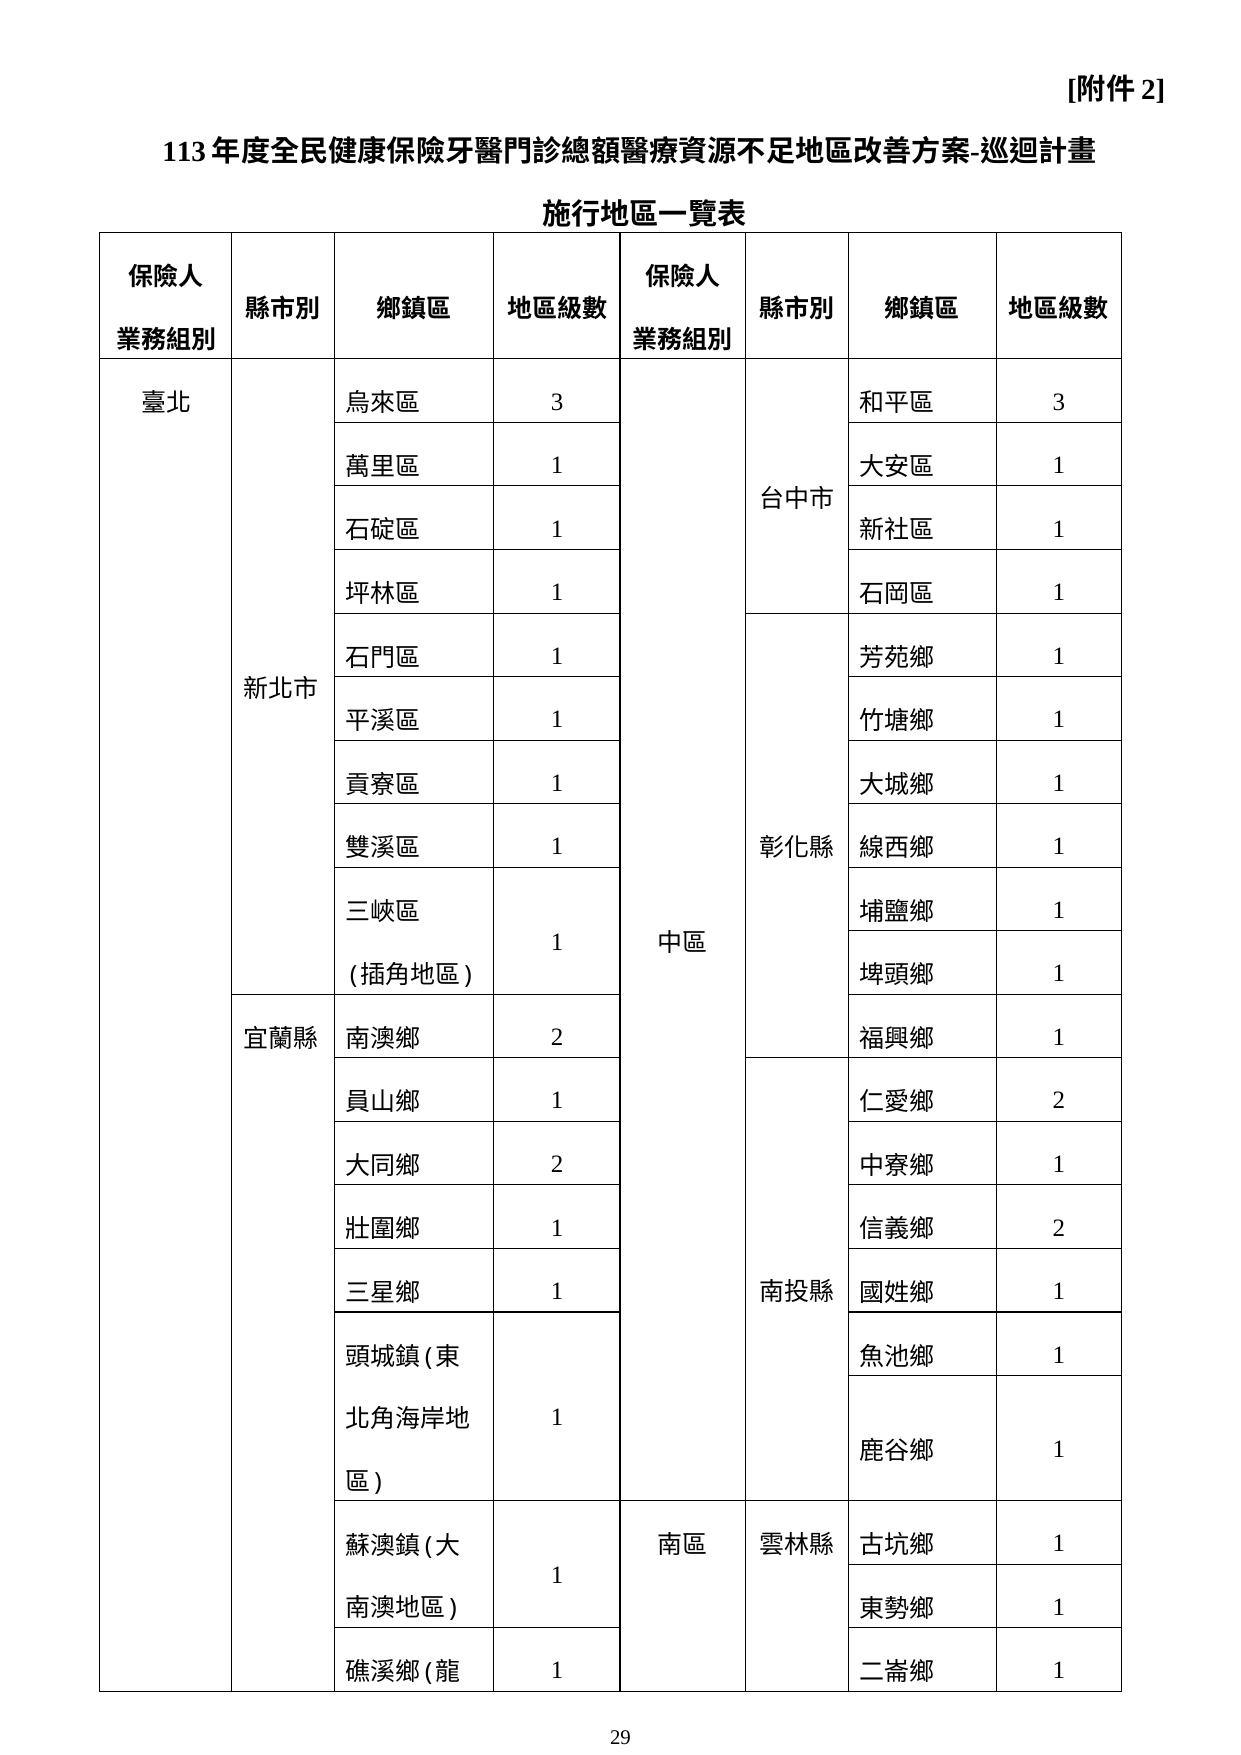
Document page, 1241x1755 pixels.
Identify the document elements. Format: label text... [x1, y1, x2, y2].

table_cell 1 [997, 1313, 1121, 1375]
table_cell 1 [494, 868, 619, 994]
table_header 鄉鎮區 [335, 233, 493, 358]
table_cell 石碇區 [335, 486, 493, 549]
table_header 保險人 業務組別 [621, 233, 745, 358]
table_cell 1 [494, 423, 619, 485]
table_cell 1 [997, 931, 1121, 994]
table_cell 頭城鎮(東北角海岸地區) [335, 1313, 493, 1500]
table_cell 1 [997, 677, 1121, 739]
table_cell 貢寮區 [335, 741, 493, 803]
table_cell 1 [997, 868, 1121, 930]
table_header 縣市別 [746, 233, 848, 358]
table_cell 大同鄉 [335, 1122, 493, 1184]
table_cell 南澳鄉 [335, 995, 493, 1057]
table_cell 東勢鄉 [849, 1565, 996, 1627]
table_cell 2 [997, 1058, 1121, 1121]
table_cell 古坑鄉 [849, 1501, 996, 1563]
table_cell 1 [494, 677, 619, 739]
table_cell 2 [494, 995, 619, 1057]
table_cell 1 [494, 741, 619, 803]
table_cell 三星鄉 [335, 1249, 493, 1311]
table_cell 1 [997, 486, 1121, 549]
table_cell 和平區 [849, 359, 996, 422]
table_cell 1 [494, 1501, 619, 1627]
table_cell 1 [997, 550, 1121, 612]
table_cell 1 [494, 1185, 619, 1248]
table_cell 大城鄉 [849, 741, 996, 803]
table_cell 1 [494, 1058, 619, 1121]
table_cell 1 [494, 1249, 619, 1311]
table_cell 1 [997, 1376, 1121, 1500]
table_cell 二崙鄉 [849, 1628, 996, 1691]
table_cell 魚池鄉 [849, 1313, 996, 1375]
text 施行地區一覽表 [118, 170, 1170, 232]
table_cell 臺北 [100, 359, 231, 1691]
table_cell 坪林區 [335, 550, 493, 612]
table_cell 1 [494, 1628, 619, 1691]
table_cell 1 [997, 1565, 1121, 1627]
table_cell 烏來區 [335, 359, 493, 422]
table_cell 信義鄉 [849, 1185, 996, 1248]
table_cell 1 [997, 995, 1121, 1057]
table_cell 壯圍鄉 [335, 1185, 493, 1248]
table_header 鄉鎮區 [849, 233, 996, 358]
table_cell 芳苑鄉 [849, 614, 996, 676]
table_cell 3 [494, 359, 619, 422]
table_cell 台中市 [746, 359, 848, 612]
table_cell 新社區 [849, 486, 996, 549]
table_cell 蘇澳鎮(大南澳地區) [335, 1501, 493, 1627]
table_header 地區級數 [997, 233, 1121, 358]
table_cell 南區 [621, 1501, 745, 1691]
table_cell 南投縣 [746, 1058, 848, 1500]
table_cell 鹿谷鄉 [849, 1376, 996, 1500]
table_cell 1 [494, 550, 619, 612]
table_cell 大安區 [849, 423, 996, 485]
table_header 保險人 業務組別 [100, 233, 231, 358]
table_cell 線西鄉 [849, 804, 996, 867]
table_header 地區級數 [494, 233, 619, 358]
text 113年度全民健康保險牙醫門診總額醫療資源不足地區改善方案-巡迴計畫 [92, 107, 1166, 170]
table_cell 新北市 [232, 359, 334, 994]
table_cell 1 [997, 1122, 1121, 1184]
table_cell 平溪區 [335, 677, 493, 739]
table_cell 礁溪鄉(龍 [335, 1628, 493, 1691]
table_cell 1 [997, 804, 1121, 867]
table_cell 1 [997, 1628, 1121, 1691]
table_cell 1 [494, 614, 619, 676]
table_cell 中寮鄉 [849, 1122, 996, 1184]
table_cell 埤頭鄉 [849, 931, 996, 994]
table_cell 1 [494, 1313, 619, 1500]
table_cell 宜蘭縣 [232, 995, 334, 1691]
table_header 縣市別 [232, 233, 334, 358]
table_cell 1 [997, 1501, 1121, 1563]
table_cell 1 [494, 804, 619, 867]
table_cell 仁愛鄉 [849, 1058, 996, 1121]
table_cell 萬里區 [335, 423, 493, 485]
table_cell 國姓鄉 [849, 1249, 996, 1311]
table_cell 竹塘鄉 [849, 677, 996, 739]
table_cell 1 [997, 1249, 1121, 1311]
table_cell 1 [494, 486, 619, 549]
table_cell 2 [494, 1122, 619, 1184]
table_cell 福興鄉 [849, 995, 996, 1057]
table_cell 3 [997, 359, 1121, 422]
table_cell 1 [997, 614, 1121, 676]
table_cell 1 [997, 423, 1121, 485]
table_cell 2 [997, 1185, 1121, 1248]
table_cell 員山鄉 [335, 1058, 493, 1121]
table_cell 1 [997, 741, 1121, 803]
table_cell 石門區 [335, 614, 493, 676]
table_cell 埔鹽鄉 [849, 868, 996, 930]
text [附件2] [118, 45, 1172, 107]
table_cell 雲林縣 [746, 1501, 848, 1691]
table_cell 雙溪區 [335, 804, 493, 867]
table_cell 三峽區 (插角地區) [335, 868, 493, 994]
table_cell 石岡區 [849, 550, 996, 612]
table_cell 彰化縣 [746, 614, 848, 1057]
table_cell 中區 [621, 359, 745, 1500]
